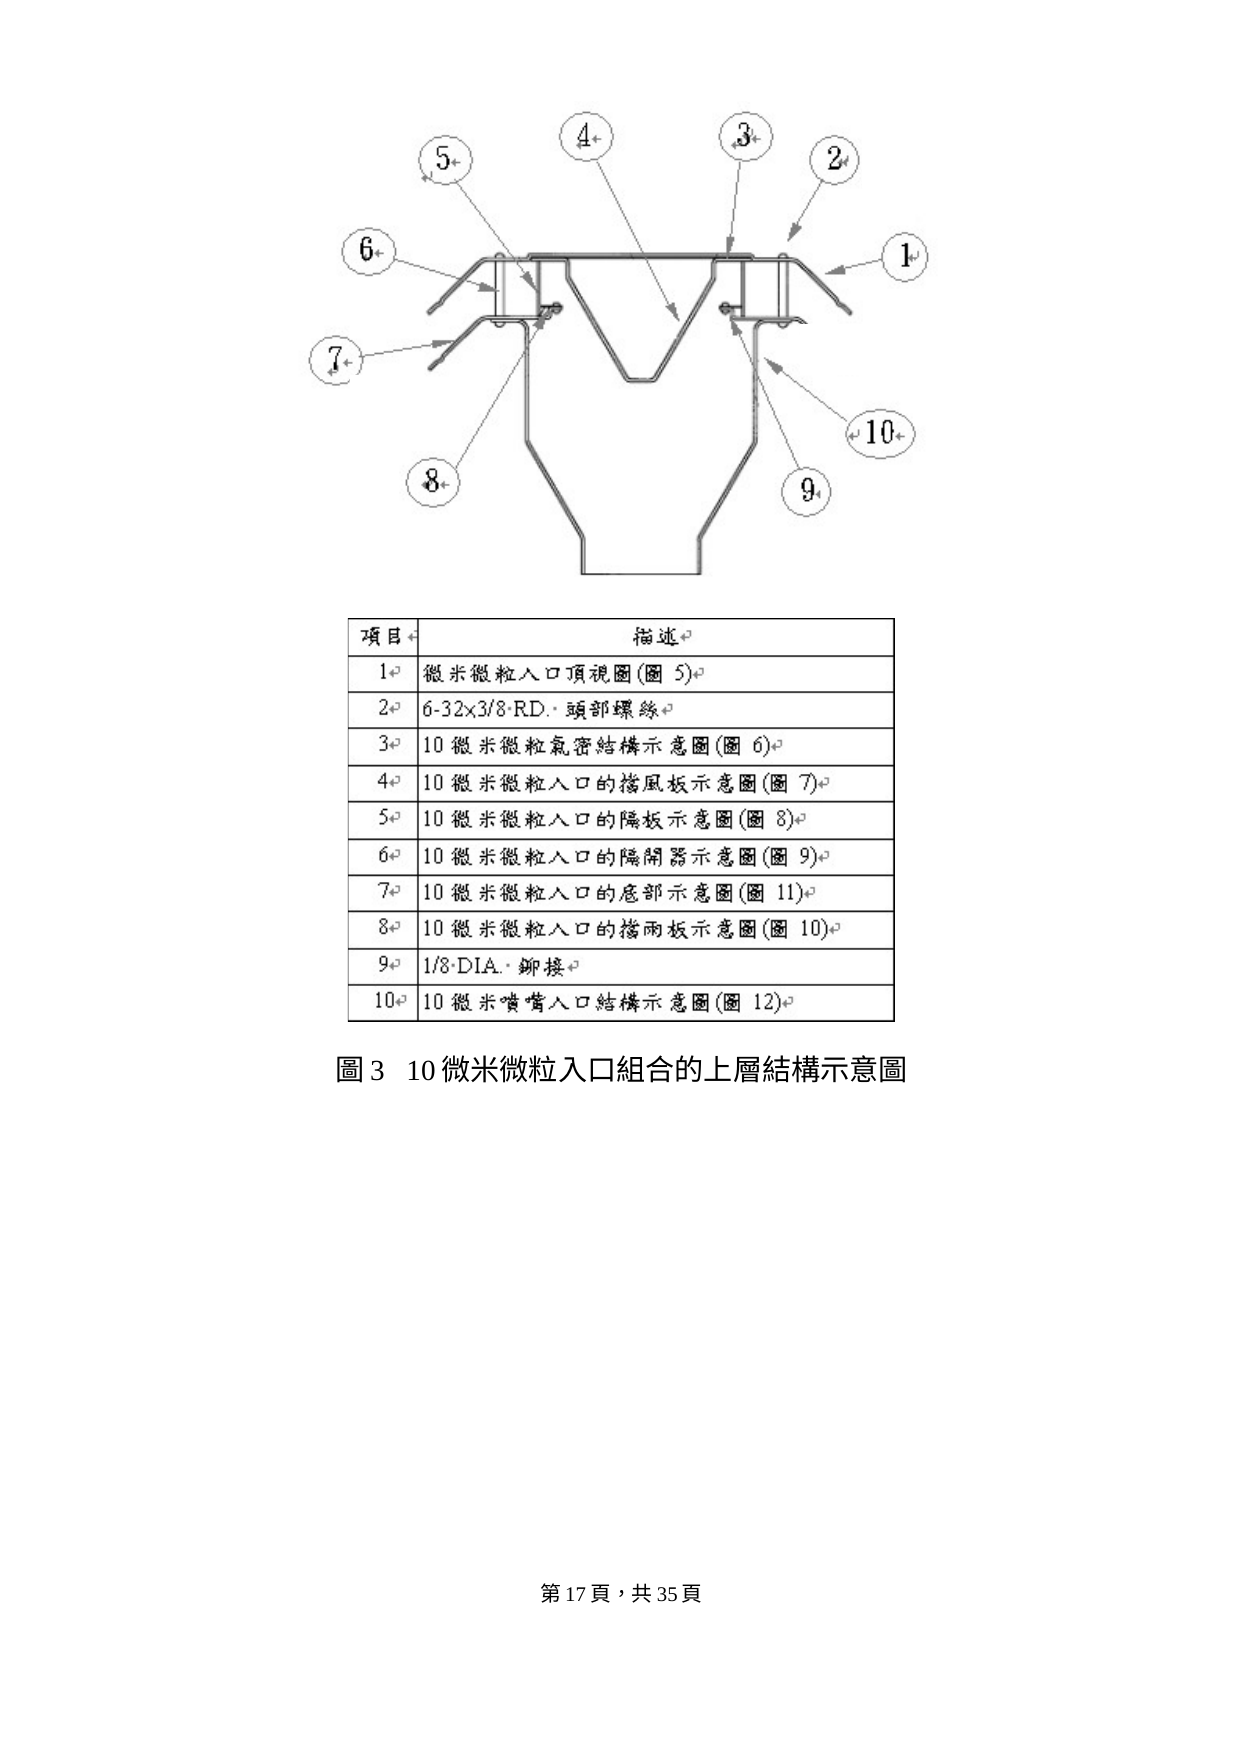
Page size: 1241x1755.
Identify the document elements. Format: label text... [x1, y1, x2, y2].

text 圖3 10微米微粒入口組合的上層結構示意圖 [150, 1046, 1093, 1089]
